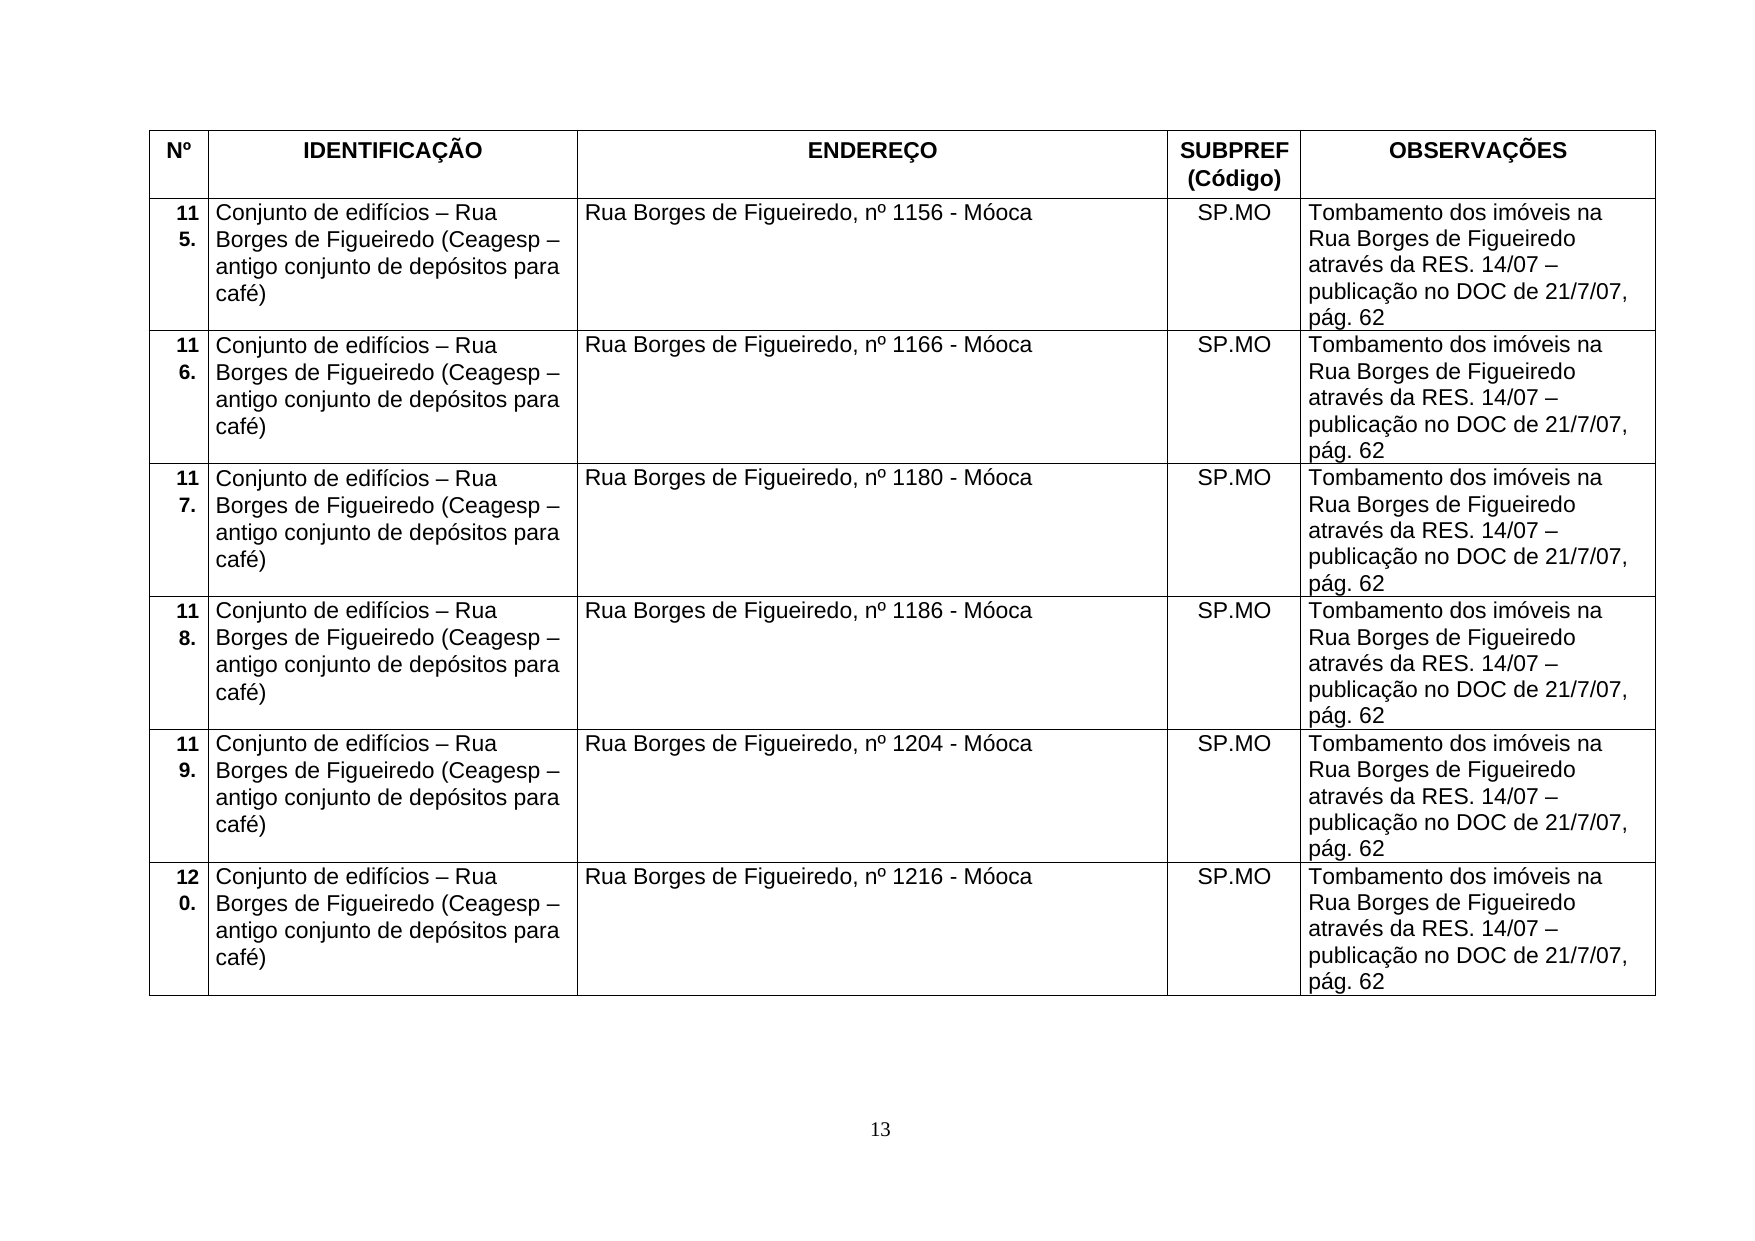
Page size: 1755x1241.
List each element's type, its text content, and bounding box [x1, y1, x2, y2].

table_cell Conjunto de edifícios – Rua Borges de Figueiredo (Ceagesp – antigo conjunto de depósitos para café) [209, 331, 577, 463]
table_cell Rua Borges de Figueiredo, nº 1156 - Móoca [578, 199, 1167, 330]
table_cell [150, 331, 208, 463]
table_cell Tombamento dos imóveis na Rua Borges de Figueiredo através da RES. 14/07 – publicação no DOC de 21/7/07, pág. 62 [1301, 597, 1655, 729]
table_cell [150, 597, 208, 729]
table_cell Rua Borges de Figueiredo, nº 1180 - Móoca [578, 464, 1167, 596]
table_cell Rua Borges de Figueiredo, nº 1204 - Móoca [578, 730, 1167, 862]
table_header OBSERVAÇÕES [1301, 131, 1655, 198]
table_cell Tombamento dos imóveis na Rua Borges de Figueiredo através da RES. 14/07 – publicação no DOC de 21/7/07, pág. 62 [1301, 730, 1655, 862]
table_cell Conjunto de edifícios – Rua Borges de Figueiredo (Ceagesp – antigo conjunto de depósitos para café) [209, 199, 577, 330]
table_cell Rua Borges de Figueiredo, nº 1186 - Móoca [578, 597, 1167, 729]
table_cell SP.MO [1168, 199, 1300, 330]
table_cell Tombamento dos imóveis na Rua Borges de Figueiredo através da RES. 14/07 – publicação no DOC de 21/7/07, pág. 62 [1301, 863, 1655, 994]
table_header IDENTIFICAÇÃO [209, 131, 577, 198]
table_cell [150, 199, 208, 330]
table_cell [150, 730, 208, 862]
table_cell Rua Borges de Figueiredo, nº 1216 - Móoca [578, 863, 1167, 994]
table_cell Conjunto de edifícios – Rua Borges de Figueiredo (Ceagesp – antigo conjunto de depósitos para café) [209, 464, 577, 596]
table_cell SP.MO [1168, 464, 1300, 596]
table_header Nº [150, 131, 208, 198]
table_header SUBPREF (Código) [1168, 131, 1300, 198]
table_cell Tombamento dos imóveis na Rua Borges de Figueiredo através da RES. 14/07 – publicação no DOC de 21/7/07, pág. 62 [1301, 199, 1655, 330]
table_cell Tombamento dos imóveis na Rua Borges de Figueiredo através da RES. 14/07 – publicação no DOC de 21/7/07, pág. 62 [1301, 331, 1655, 463]
table_cell Rua Borges de Figueiredo, nº 1166 - Móoca [578, 331, 1167, 463]
table_cell Tombamento dos imóveis na Rua Borges de Figueiredo através da RES. 14/07 – publicação no DOC de 21/7/07, pág. 62 [1301, 464, 1655, 596]
table_header ENDEREÇO [578, 131, 1167, 198]
table_cell [150, 464, 208, 596]
table_cell Conjunto de edifícios – Rua Borges de Figueiredo (Ceagesp – antigo conjunto de depósitos para café) [209, 597, 577, 729]
table_cell SP.MO [1168, 597, 1300, 729]
table_cell Conjunto de edifícios – Rua Borges de Figueiredo (Ceagesp – antigo conjunto de depósitos para café) [209, 730, 577, 862]
table_cell SP.MO [1168, 331, 1300, 463]
table_cell SP.MO [1168, 863, 1300, 994]
table_cell [150, 863, 208, 994]
table_cell Conjunto de edifícios – Rua Borges de Figueiredo (Ceagesp – antigo conjunto de depósitos para café) [209, 863, 577, 994]
table_cell SP.MO [1168, 730, 1300, 862]
